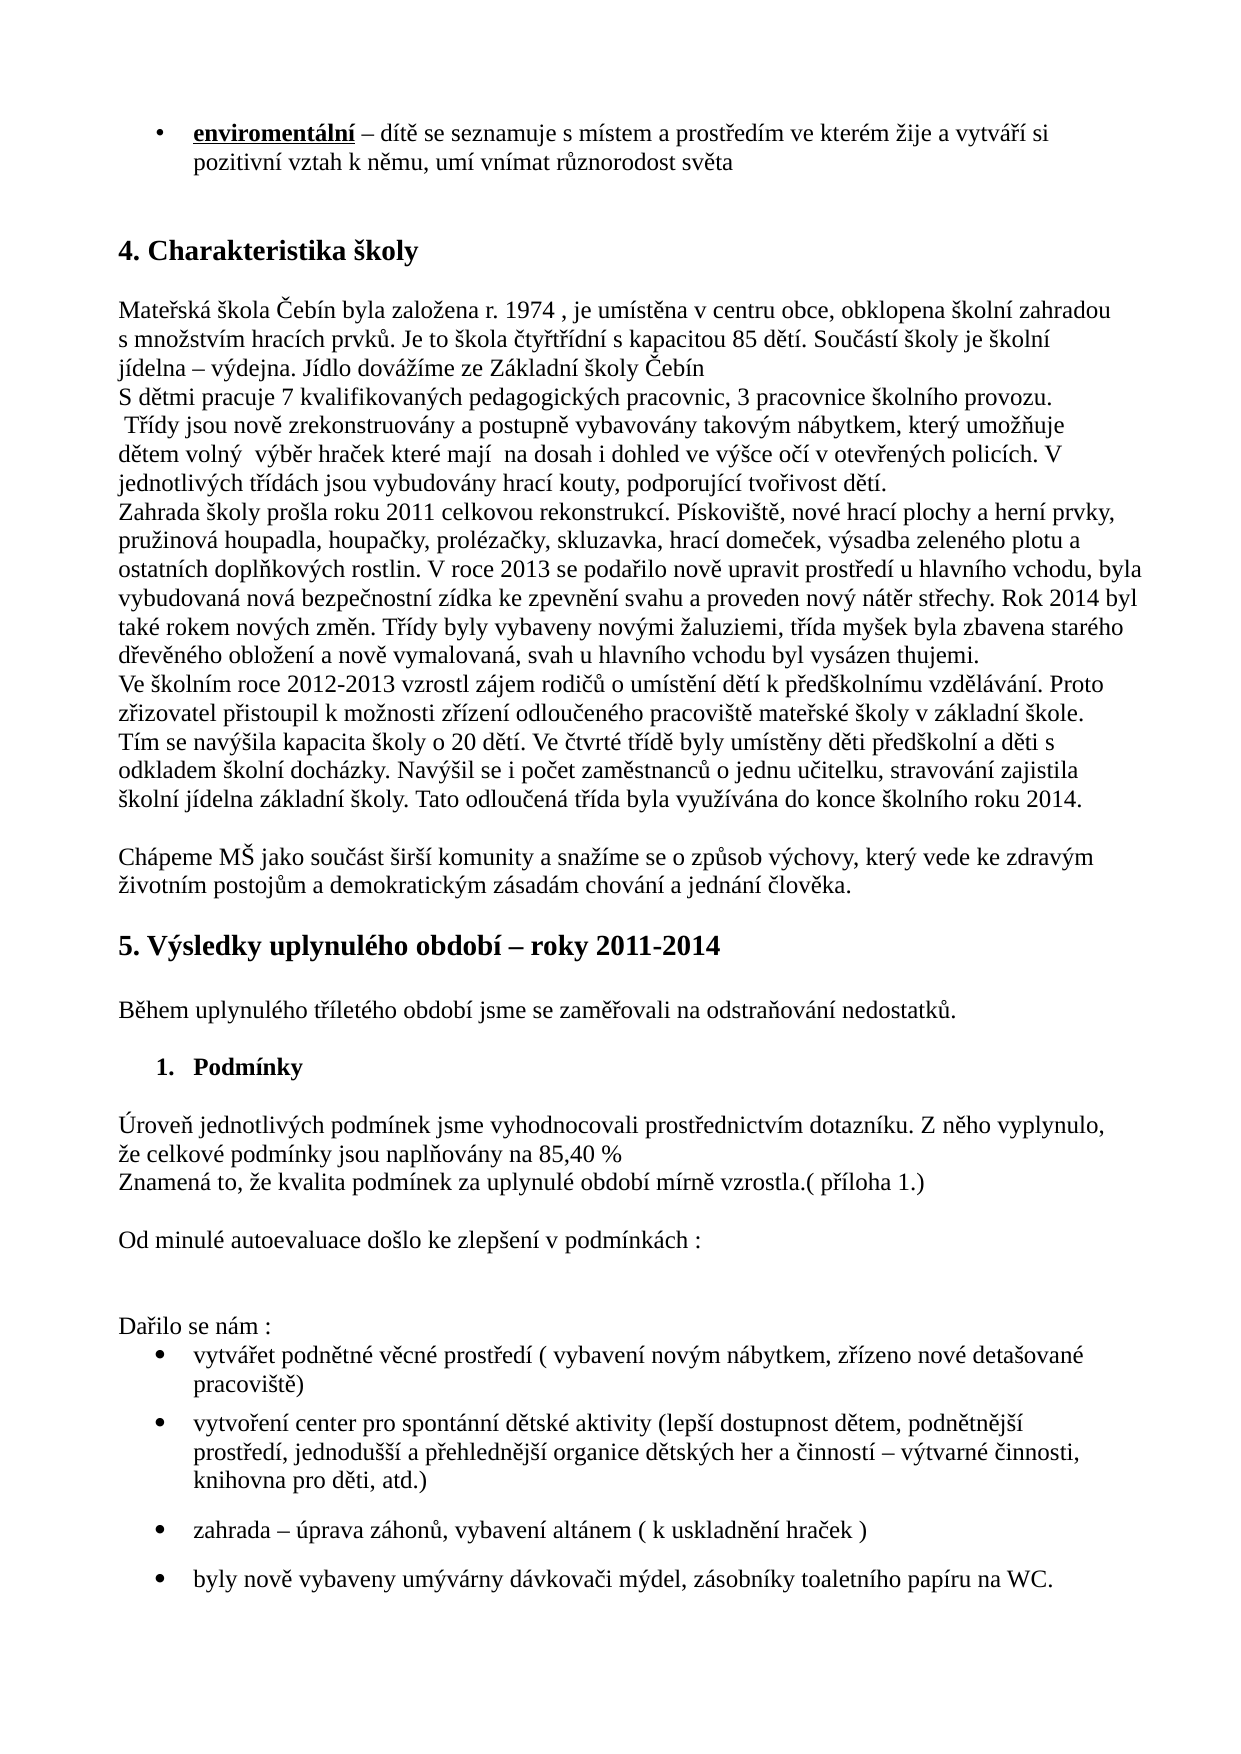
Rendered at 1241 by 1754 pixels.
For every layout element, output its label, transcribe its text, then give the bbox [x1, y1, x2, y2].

text 4. Charakteristika školy [118, 233, 1122, 267]
list vytvářet podnětné věcné prostředí ( vybavení novým nábytkem, zřízeno nové detašované pracoviště) [156, 1340, 1122, 1397]
text Znamená to, že kvalita podmínek za uplynulé období mírně vzrostla.( příloha 1.) [118, 1167, 1122, 1196]
list vytvoření center pro spontánní dětské aktivity (lepší dostupnost dětem, podnětnější prostředí, jednodušší a přehlednější organice dětských her a činností – výtvarné činnosti, knihovna pro děti, atd.) [156, 1408, 1122, 1494]
text S dětmi pracuje 7 kvalifikovaných pedagogických pracovnic, 3 pracovnice školního provozu. [118, 382, 1122, 410]
text Chápeme MŠ jako součást širší komunity a snažíme se o způsob výchovy, který vede ke zdravým životním postojům a demokratickým zásadám chování a jednání člověka. [118, 842, 1122, 899]
text Zahrada školy prošla roku 2011 celkovou rekonstrukcí. Pískoviště, nové hrací plochy a herní prvky, pružinová houpadla, houpačky, prolézačky, skluzavka, hrací domeček, výsadba zeleného plotu a ostatních doplňkových rostlin. V roce 2013 se podařilo nově upravit prostředí u hlavního vchodu, byla vybudovaná nová bezpečnostní zídka ke zpevnění svahu a proveden nový nátěr střechy. Rok 2014 byl také rokem nových změn. Třídy byly vybaveny novými žaluziemi, třída myšek byla zbavena starého dřevěného obložení a nově vymalovaná, svah u hlavního vchodu byl vysázen thujemi. [118, 497, 1146, 669]
text Třídy jsou nově zrekonstruovány a postupně vybavovány takovým nábytkem, který umožňuje dětem volný výběr hraček které mají na dosah i dohled ve výšce očí v otevřených policích. V jednotlivých třídách jsou vybudovány hrací kouty, podporující tvořivost dětí. [118, 410, 1122, 497]
text Mateřská škola Čebín byla založena r. 1974 , je umístěna v centru obce, obklopena školní zahradou s množstvím hracích prvků. Je to škola čtyřtřídní s kapacitou 85 dětí. Součástí školy je školní jídelna – výdejna. Jídlo dovážíme ze Základní školy Čebín [118, 295, 1122, 382]
text 5. Výsledky uplynulého období – roky 2011-2014 [118, 928, 1122, 961]
list enviromentální – dítě se seznamuje s místem a prostředím ve kterém žije a vytváří si pozitivní vztah k němu, umí vnímat různorodost světa [156, 118, 1122, 176]
list Podmínky [156, 1052, 1122, 1081]
text Od minulé autoevaluace došlo ke zlepšení v podmínkách : [118, 1225, 1122, 1254]
text Dařilo se nám : [118, 1311, 1122, 1340]
text Během uplynulého tříletého období jsme se zaměřovali na odstraňování nedostatků. [118, 995, 1122, 1024]
list byly nově vybaveny umývárny dávkovači mýdel, zásobníky toaletního papíru na WC. [156, 1564, 1122, 1593]
text Ve školním roce 2012-2013 vzrostl zájem rodičů o umístění dětí k předškolnímu vzdělávání. Proto zřizovatel přistoupil k možnosti zřízení odloučeného pracoviště mateřské školy v základní škole. Tím se navýšila kapacita školy o 20 dětí. Ve čtvrté třídě byly umístěny děti předškolní a děti s odkladem školní docházky. Navýšil se i počet zaměstnanců o jednu učitelku, stravování zajistila školní jídelna základní školy. Tato odloučená třída byla využívána do konce školního roku 2014. [118, 669, 1122, 813]
list zahrada – úprava záhonů, vybavení altánem ( k uskladnění hraček ) [156, 1515, 1122, 1544]
text Úroveň jednotlivých podmínek jsme vyhodnocovali prostřednictvím dotazníku. Z něho vyplynulo, že celkové podmínky jsou naplňovány na 85,40 % [118, 1110, 1122, 1167]
